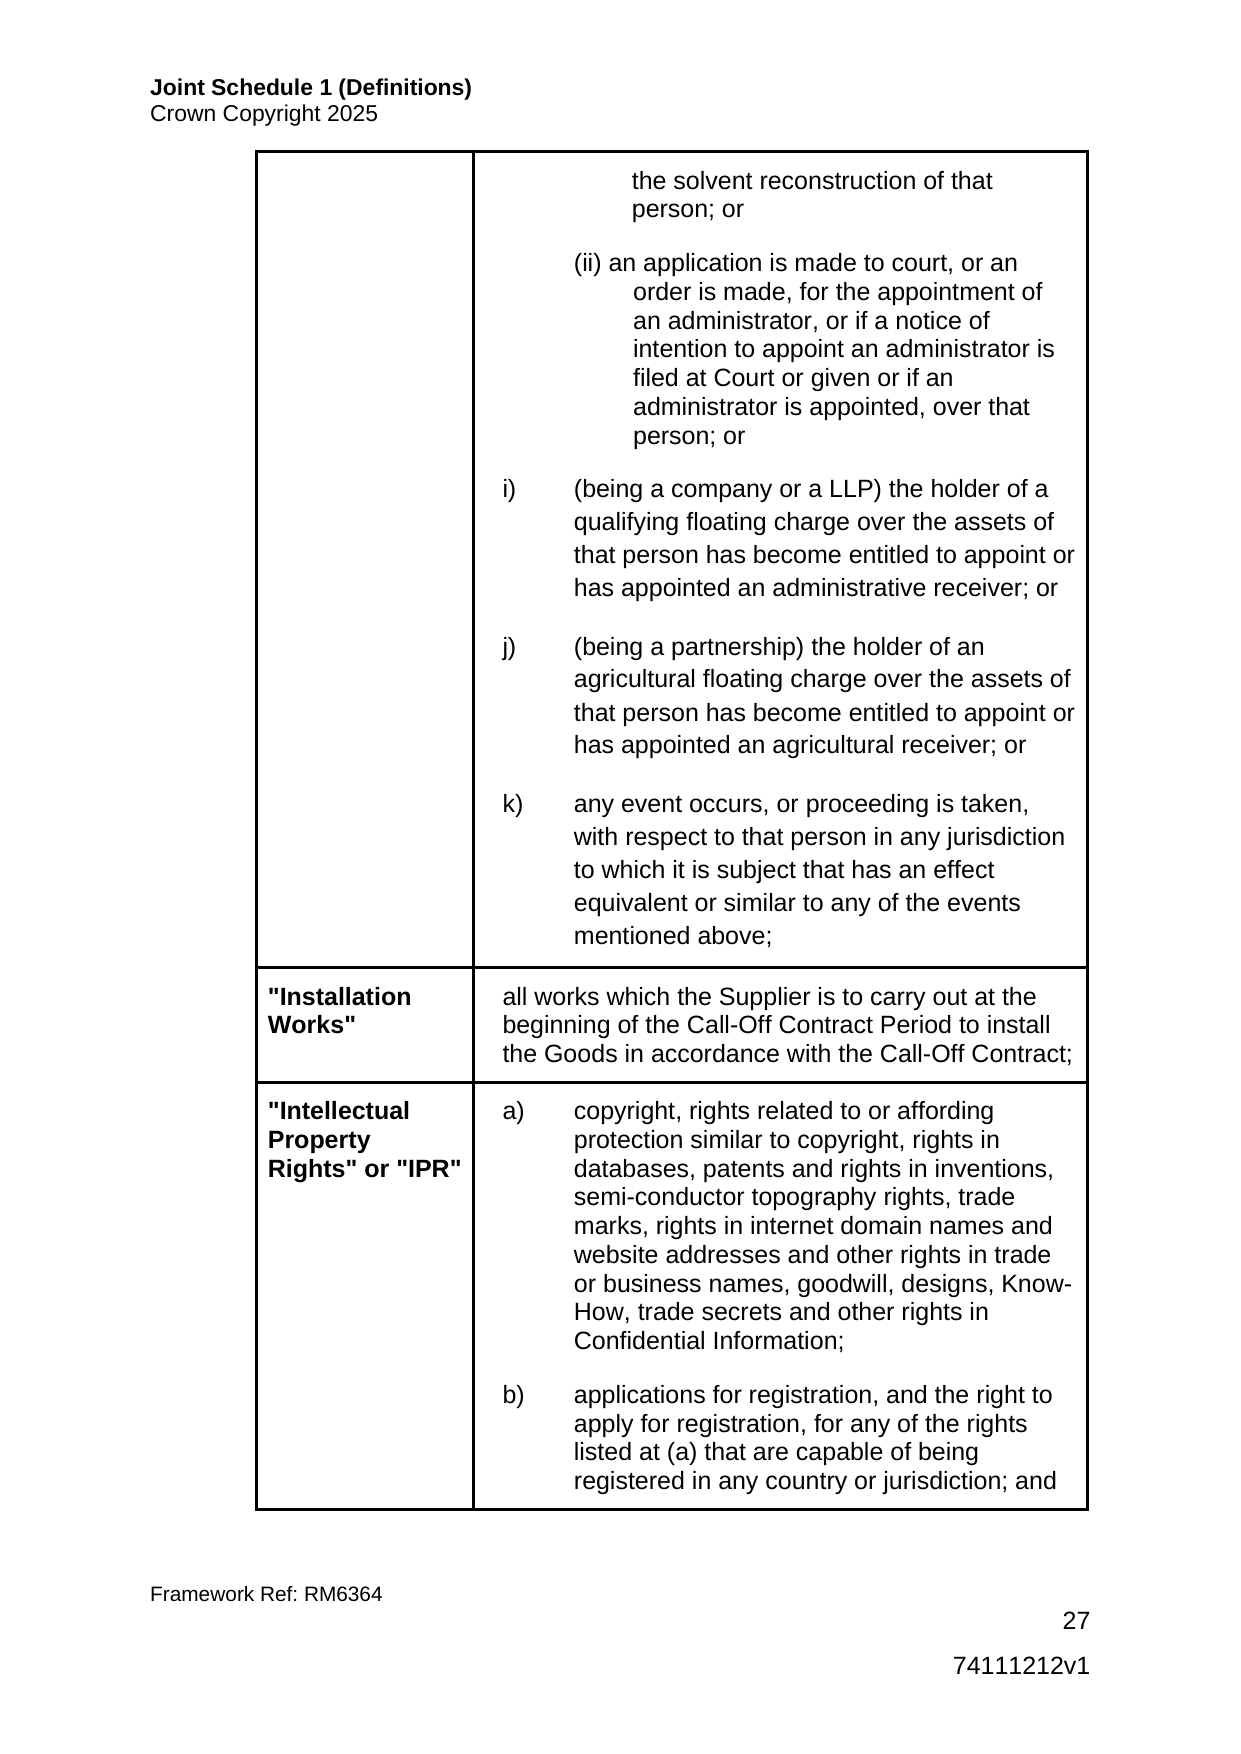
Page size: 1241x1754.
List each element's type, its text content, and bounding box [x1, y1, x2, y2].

table_cell with respect to any person, means: that person suspends, or threatens to suspend, payment of its debts, or is unable to pay its debts as they fall due or admits inability to pay its debts; or (being a company or a LLP) is deemed unable to pay its debts within the meaning of section 123 of the Insolvency Act 1986; or (being a partnership) is deemed unable to pay its debts within the meaning of section 222 of the Insolvency Act 1986; or that person commences negotiations with one or more of its creditors (using a voluntary arrangement, scheme of arrangement or otherwise) with a view to rescheduling any of its debts, or makes a proposal for or enters into any compromise or arrangement with one or more of its creditors or takes any step to obtain a moratorium pursuant to Section 1A and Schedule A1 of the Insolvency Act 1986 other than (in the case of a company, a LLP or a partnership) for the sole purpose of a scheme for a solvent amalgamation of that person with one or more other companies or the solvent reconstruction of that person; or another person becomes entitled to appoint a receiver over the assets of that person or a receiver is appointed over the assets of that person; or a creditor or encumbrancer of that person attaches or takes possession of, or a distress, execution or other such process is levied or enforced on or sued against, the whole or any part of that person’s assets and such attachment or process is not discharged within 14 days; or that person suspends or ceases, or threatens to suspend or cease, carrying on all or a substantial part of its business; or where that person is a company, a LLP or a partnership: (i) a petition is presented (which is not dismissed within fourteen (14) days of its service), a notice is given, a resolution is passed, or an order is made, for or in connection with the winding up of that person other than for the sole purpose of a scheme for a solvent amalgamation of that person with one or more other companies or the solvent reconstruction of that person; or (ii) an application is made to court, or an order is made, for the appointment of an administrator, or if a notice of intention to appoint an administrator is filed at Court or given or if an administrator is appointed, over that person; or (being a company or a LLP) the holder of a qualifying floating charge over the assets of that person has become entitled to appoint or has appointed an administrative receiver; or (being a partnership) the holder of an agricultural floating charge over the assets of that person has become entitled to appoint or has appointed an agricultural receiver; or any event occurs, or proceeding is taken, with respect to that person in any jurisdiction to which it is subject that has an effect equivalent or similar to any of the events mentioned above; [475, 153, 1086, 966]
table_cell "Intellectual Property Rights" or "IPR" [258, 1084, 472, 1507]
table_cell all works which the Supplier is to carry out at the beginning of the Call-Off Contract Period to install the Goods in accordance with the Call-Off Contract; [475, 969, 1086, 1081]
table_cell copyright, rights related to or affording protection similar to copyright, rights in databases, patents and rights in inventions, semi-conductor topography rights, trade marks, rights in internet domain names and website addresses and other rights in trade or business names, goodwill, designs, Know-How, trade secrets and other rights in Confidential Information; applications for registration, and the right to apply for registration, for any of the rights listed at (a) that are capable of being registered in any country or jurisdiction; and all other rights having equivalent or similar effect in any country or jurisdiction; [475, 1084, 1086, 1507]
table_cell [258, 153, 472, 966]
table_cell "Installation Works" [258, 969, 472, 1081]
